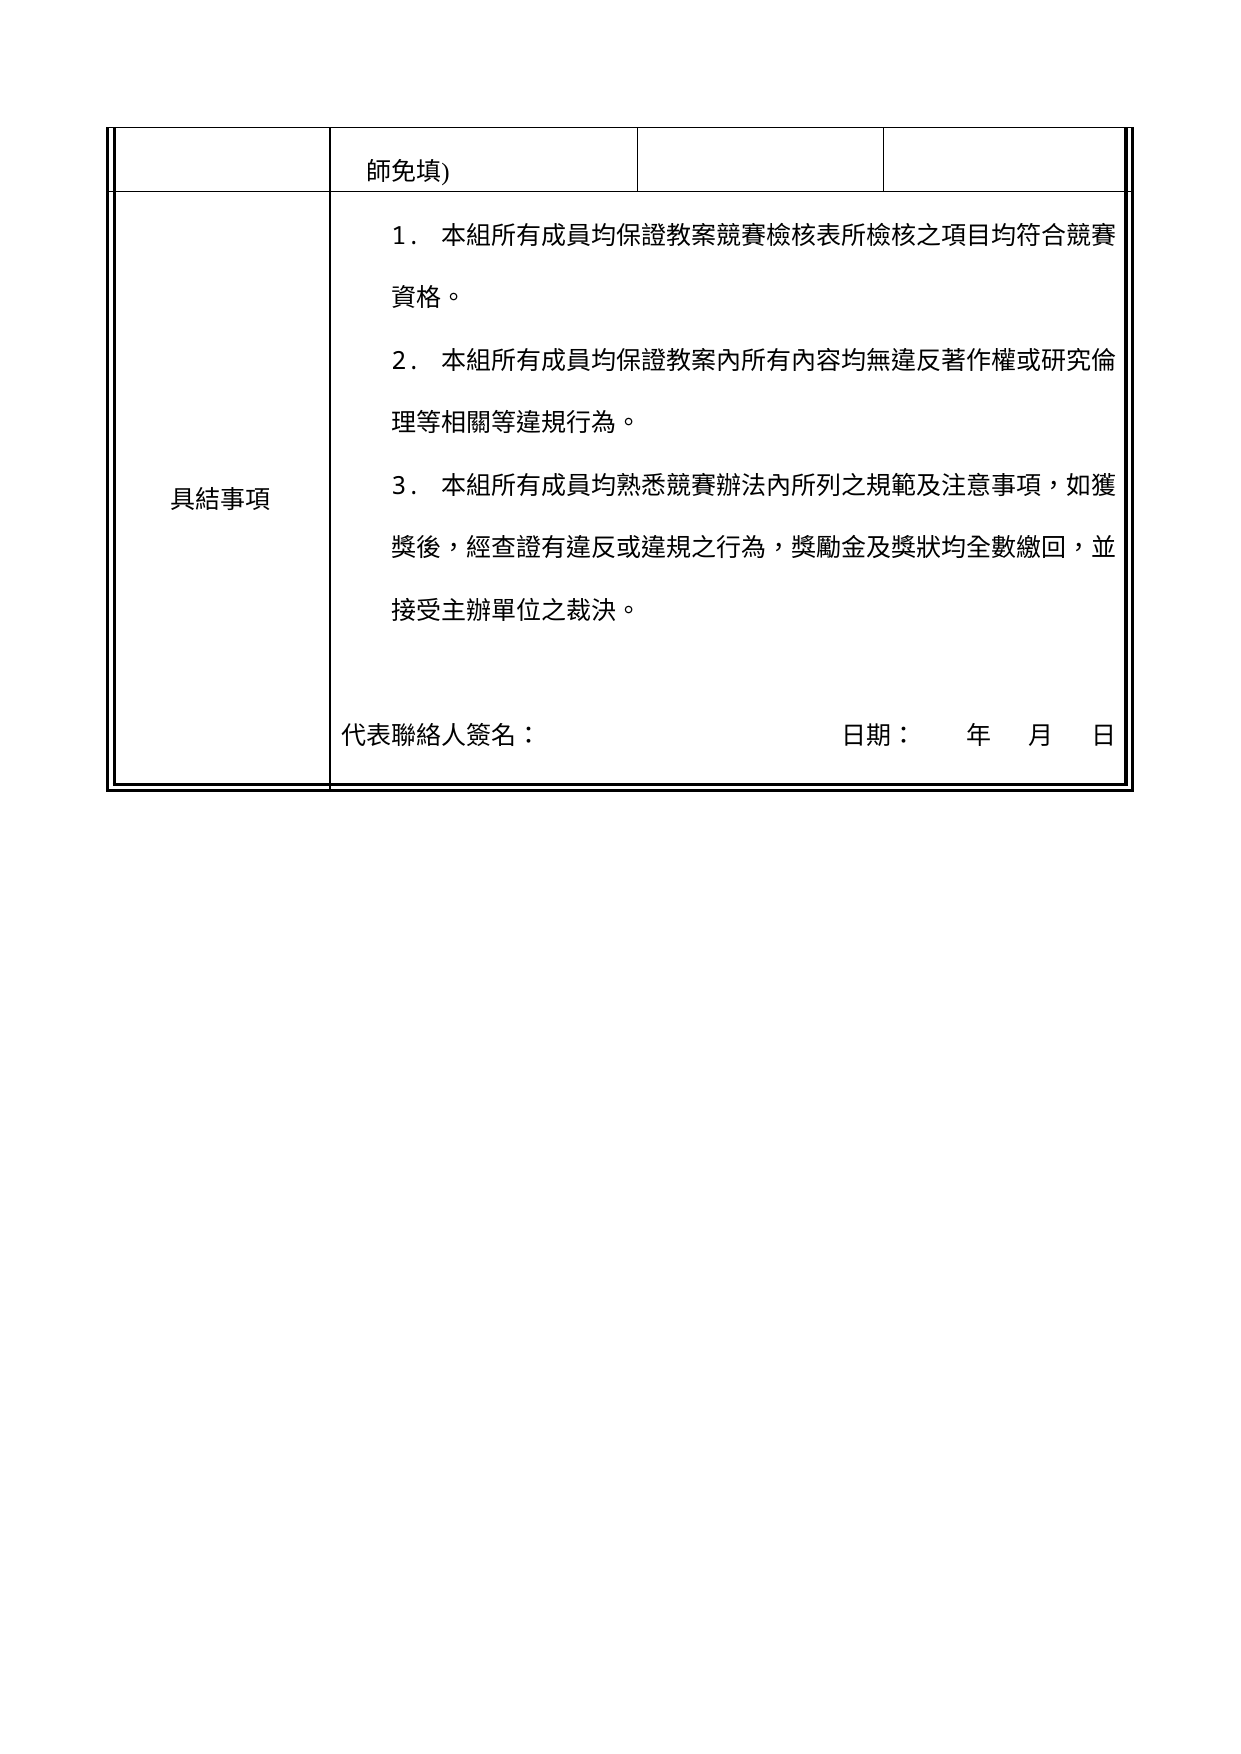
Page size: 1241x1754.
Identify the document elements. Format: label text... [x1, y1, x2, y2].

table_cell 具結事項 [116, 192, 329, 783]
table_cell 本組所有成員均保證教案競賽檢核表所檢核之項目均符合競賽資格。 本組所有成員均保證教案內所有內容均無違反著作權或研究倫理等相關等違規行為。 本組所有成員均熟悉競賽辦法內所列之規範及注意事項，如獲獎後，經查證有違反或違規之行為，獎勵金及獎狀均全數繳回，並接受主辦單位之裁決。 代表聯絡人簽名： 日期： 年 月 日 [331, 192, 1124, 783]
table_cell 師免填) [331, 128, 637, 191]
table_cell [116, 128, 329, 191]
table_cell [638, 128, 883, 191]
table_cell [884, 128, 1124, 191]
